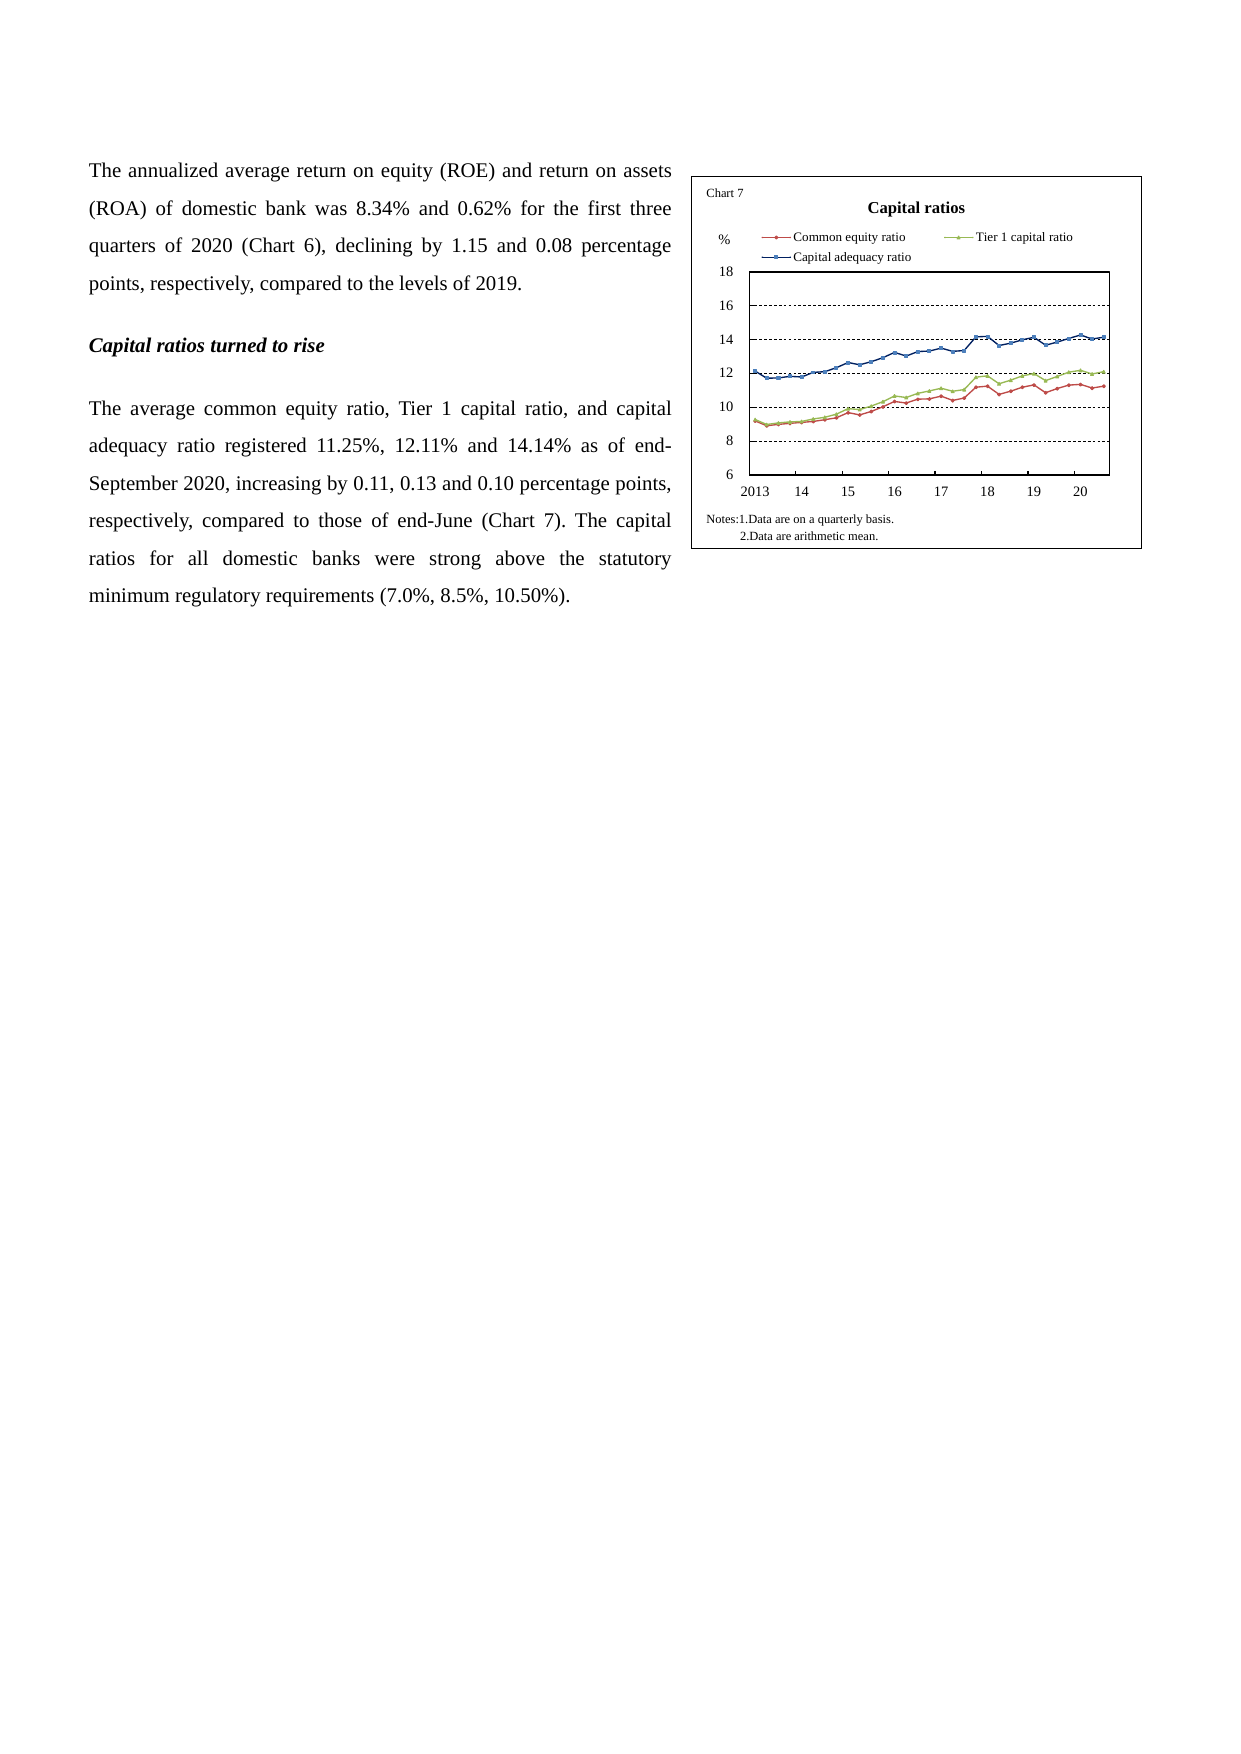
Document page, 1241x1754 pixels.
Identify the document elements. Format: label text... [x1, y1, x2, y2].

text The annualized average return on equity (ROE) and return on assets (ROA) of domestic bank was 8.34% and 0.62% for the first three quarters of 2020 (Chart 6), declining by 1.15 and 0.08 percentage points, respectively, compared to the levels of 2019. [89, 148, 1158, 298]
text Notes:1.Data are on a quarterly basis. [706, 502, 1126, 527]
text Chart 7 [706, 184, 1126, 201]
text Capital ratios turned to rise [89, 323, 691, 360]
text Capital ratios [706, 201, 1126, 217]
text 2.Data are arithmetic mean. [706, 527, 1126, 541]
text The average common equity ratio, Tier 1 capital ratio, and capital adequacy ratio registered 11.25%, 12.11% and 14.14% as of end-September 2020, increasing by 0.11, 0.13 and 0.10 percentage points, respectively, compared to those of end-June (Chart 7). The capital ratios for all domestic banks were strong above the statutory minimum regulatory requirements (7.0%, 8.5%, 10.50%). [89, 385, 1158, 610]
